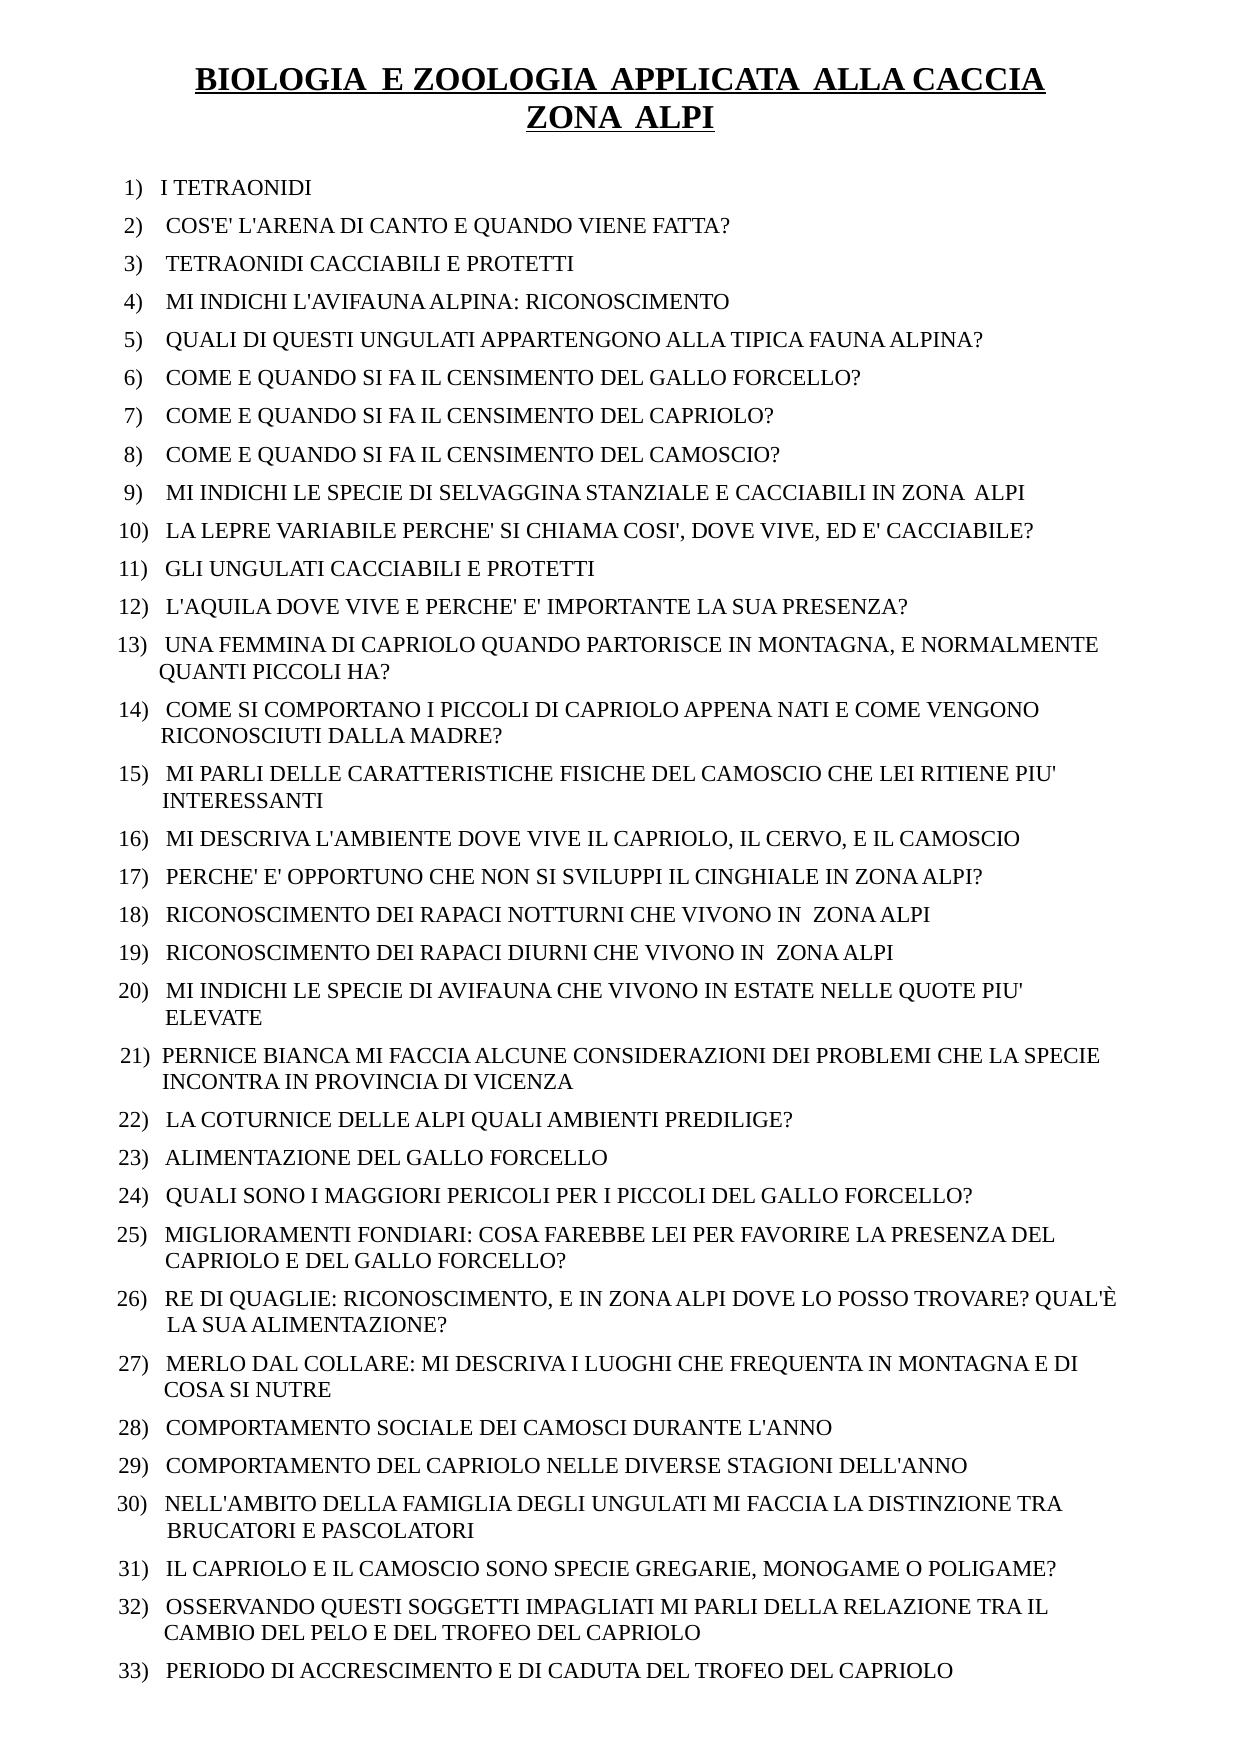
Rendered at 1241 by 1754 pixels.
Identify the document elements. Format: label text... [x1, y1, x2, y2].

text 6) COME E QUANDO SI FA IL CENSIMENTO DEL GALLO FORCELLO? [118, 364, 1122, 391]
text 32) OSSERVANDO QUESTI SOGGETTI IMPAGLIATI MI PARLI DELLA RELAZIONE TRA IL CAMBIO DEL PELO E DEL TROFEO DEL CAPRIOLO [118, 1593, 1122, 1646]
text 33) PERIODO DI ACCRESCIMENTO E DI CADUTA DEL TROFEO DEL CAPRIOLO [118, 1657, 1122, 1684]
text ZONA ALPI [118, 97, 1122, 136]
text 26) RE DI QUAGLIE: RICONOSCIMENTO, E IN ZONA ALPI DOVE LO POSSO TROVARE? QUAL'È LA SUA ALIMENTAZIONE? [117, 1285, 1122, 1338]
text 29) COMPORTAMENTO DEL CAPRIOLO NELLE DIVERSE STAGIONI DELL'ANNO [118, 1452, 1122, 1478]
text 14) COME SI COMPORTANO I PICCOLI DI CAPRIOLO APPENA NATI E COME VENGONO RICONOSCIUTI DALLA MADRE? [118, 696, 1122, 748]
text 5) QUALI DI QUESTI UNGULATI APPARTENGONO ALLA TIPICA FAUNA ALPINA? [118, 326, 1122, 353]
text 18) RICONOSCIMENTO DEI RAPACI NOTTURNI CHE VIVONO IN ZONA ALPI [118, 901, 1122, 927]
text 21) PERNICE BIANCA MI FACCIA ALCUNE CONSIDERAZIONI DEI PROBLEMI CHE LA SPECIE INCONTRA IN PROVINCIA DI VICENZA [120, 1042, 1122, 1094]
text 17) PERCHE' E' OPPORTUNO CHE NON SI SVILUPPI IL CINGHIALE IN ZONA ALPI? [118, 863, 1122, 889]
text 24) QUALI SONO I MAGGIORI PERICOLI PER I PICCOLI DEL GALLO FORCELLO? [118, 1182, 1122, 1209]
text 27) MERLO DAL COLLARE: MI DESCRIVA I LUOGHI CHE FREQUENTA IN MONTAGNA E DI COSA SI NUTRE [118, 1349, 1122, 1402]
text 16) MI DESCRIVA L'AMBIENTE DOVE VIVE IL CAPRIOLO, IL CERVO, E IL CAMOSCIO [118, 825, 1122, 851]
text 23) ALIMENTAZIONE DEL GALLO FORCELLO [118, 1144, 1122, 1171]
text 7) COME E QUANDO SI FA IL CENSIMENTO DEL CAPRIOLO? [118, 403, 1122, 429]
text 31) IL CAPRIOLO E IL CAMOSCIO SONO SPECIE GREGARIE, MONOGAME O POLIGAME? [118, 1555, 1122, 1581]
text 1) I TETRAONIDI [118, 174, 1122, 200]
text 15) MI PARLI DELLE CARATTERISTICHE FISICHE DEL CAMOSCIO CHE LEI RITIENE PIU' INTERESSANTI [118, 760, 1122, 813]
text 2) COS'E' L'ARENA DI CANTO E QUANDO VIENE FATTA? [118, 212, 1122, 238]
text BIOLOGIA E ZOOLOGIA APPLICATA ALLA CACCIA [118, 59, 1122, 97]
text 10) LA LEPRE VARIABILE PERCHE' SI CHIAMA COSI', DOVE VIVE, ED E' CACCIABILE? [118, 517, 1122, 543]
text 30) NELL'AMBITO DELLA FAMIGLIA DEGLI UNGULATI MI FACCIA LA DISTINZIONE TRA BRUCATORI E PASCOLATORI [117, 1490, 1122, 1543]
text 11) GLI UNGULATI CACCIABILI E PROTETTI [118, 555, 1122, 581]
text 20) MI INDICHI LE SPECIE DI AVIFAUNA CHE VIVONO IN ESTATE NELLE QUOTE PIU' ELEVATE [118, 977, 1122, 1030]
text 4) MI INDICHI L'AVIFAUNA ALPINA: RICONOSCIMENTO [118, 288, 1122, 314]
text 9) MI INDICHI LE SPECIE DI SELVAGGINA STANZIALE E CACCIABILI IN ZONA ALPI [118, 479, 1122, 505]
text 13) UNA FEMMINA DI CAPRIOLO QUANDO PARTORISCE IN MONTAGNA, E NORMALMENTE QUANTI PICCOLI HA? [117, 631, 1122, 684]
text 3) TETRAONIDI CACCIABILI E PROTETTI [118, 250, 1122, 276]
text 25) MIGLIORAMENTI FONDIARI: COSA FAREBBE LEI PER FAVORIRE LA PRESENZA DEL CAPRIOLO E DEL GALLO FORCELLO? [117, 1221, 1122, 1273]
text 28) COMPORTAMENTO SOCIALE DEI CAMOSCI DURANTE L'ANNO [118, 1414, 1122, 1440]
text 8) COME E QUANDO SI FA IL CENSIMENTO DEL CAMOSCIO? [118, 441, 1122, 467]
text 12) L'AQUILA DOVE VIVE E PERCHE' E' IMPORTANTE LA SUA PRESENZA? [118, 593, 1122, 619]
text 22) LA COTURNICE DELLE ALPI QUALI AMBIENTI PREDILIGE? [118, 1106, 1122, 1133]
text 19) RICONOSCIMENTO DEI RAPACI DIURNI CHE VIVONO IN ZONA ALPI [118, 939, 1122, 966]
